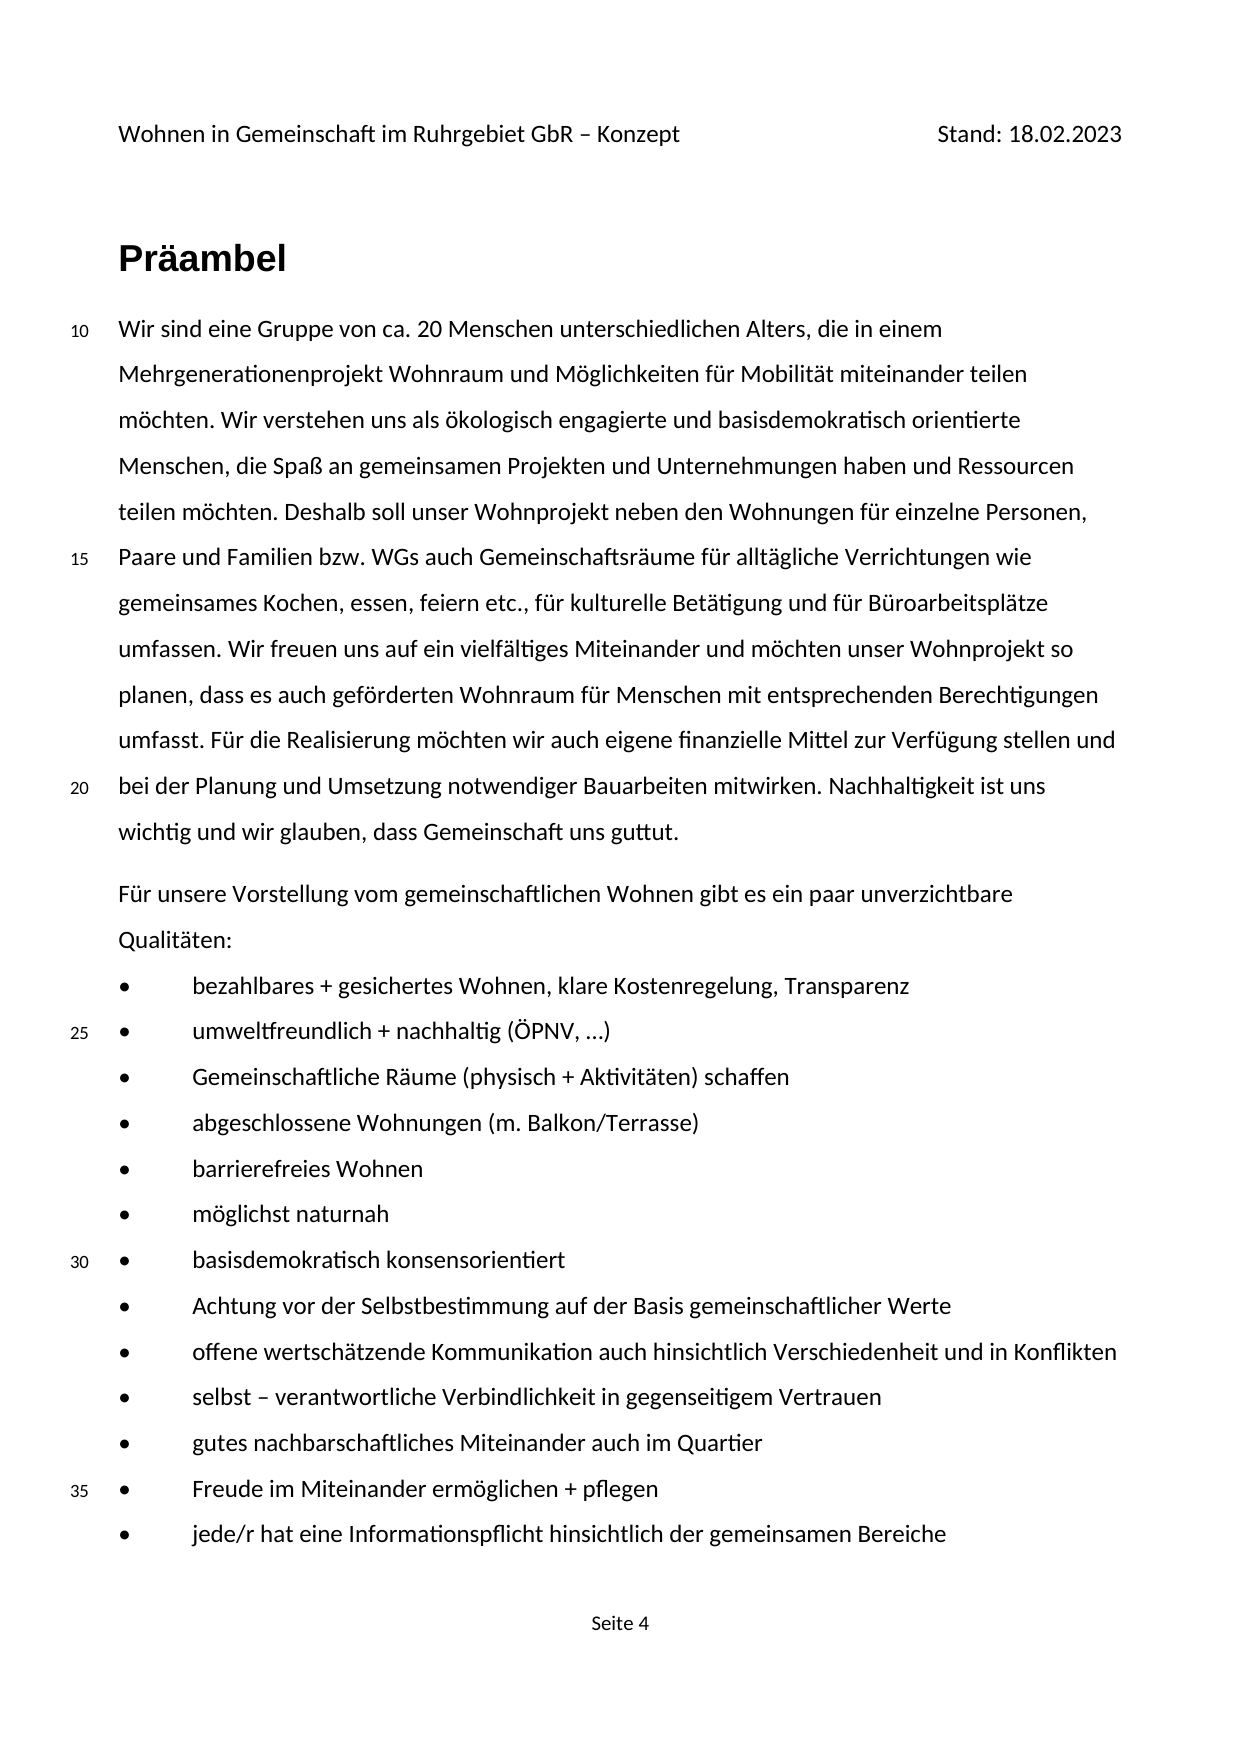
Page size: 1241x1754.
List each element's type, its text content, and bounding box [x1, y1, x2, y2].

text • Gemeinschaftliche Räume (physisch + Aktivitäten) schaffen [118, 1061, 1122, 1092]
text • jede/r hat eine Informationspflicht hinsichtlich der gemeinsamen Bereiche [118, 1518, 1122, 1549]
text • barrierefreies Wohnen [118, 1153, 1122, 1183]
text • gutes nachbarschaftliches Miteinander auch im Quartier [118, 1427, 1122, 1458]
text • Freude im Miteinander ermöglichen + pflegen [118, 1473, 1122, 1503]
text • möglichst naturnah [118, 1198, 1122, 1229]
text • bezahlbares + gesichertes Wohnen, klare Kostenregelung, Transparenz [118, 970, 1122, 1000]
text • offene wertschätzende Kommunikation auch hinsichtlich Verschiedenheit und in Konflikten [118, 1336, 1122, 1366]
text • basisdemokratisch konsensorientiert [118, 1244, 1122, 1275]
text • Achtung vor der Selbstbestimmung auf der Basis gemeinschaftlicher Werte [118, 1290, 1122, 1320]
text Für unsere Vorstellung vom gemeinschaftlichen Wohnen gibt es ein paar unverzichtbare Qualitäten: [118, 878, 1122, 954]
text Wir sind eine Gruppe von ca. 20 Menschen unterschiedlichen Alters, die in einem Mehrgenerationenprojekt Wohnraum und Möglichkeiten für Mobilität miteinander teilen möchten. Wir verstehen uns als ökologisch engagierte und basisdemokratisch orientierte Menschen, die Spaß an gemeinsamen Projekten und Unternehmungen haben und Ressourcen teilen möchten. Deshalb soll unser Wohnprojekt neben den Wohnungen für einzelne Personen, Paare und Familien bzw. WGs auch Gemeinschaftsräume für alltägliche Verrichtungen wie gemeinsames Kochen, essen, feiern etc., für kulturelle Betätigung und für Büroarbeitsplätze umfassen. Wir freuen uns auf ein vielfältiges Miteinander und möchten unser Wohnprojekt so planen, dass es auch geförderten Wohnraum für Menschen mit entsprechenden Berechtigungen umfasst. Für die Realisierung möchten wir auch eigene finanzielle Mittel zur Verfügung stellen und bei der Planung und Umsetzung notwendiger Bauarbeiten mitwirken. Nachhaltigkeit ist uns wichtig und wir glauben, dass Gemeinschaft uns guttut. [118, 313, 1122, 846]
text • umweltfreundlich + nachhaltig (ÖPNV, …) [118, 1016, 1122, 1046]
subtitle Präambel [118, 236, 1122, 279]
text • selbst – verantwortliche Verbindlichkeit in gegenseitigem Vertrauen [118, 1381, 1122, 1412]
text • abgeschlossene Wohnungen (m. Balkon/Terrasse) [118, 1107, 1122, 1137]
